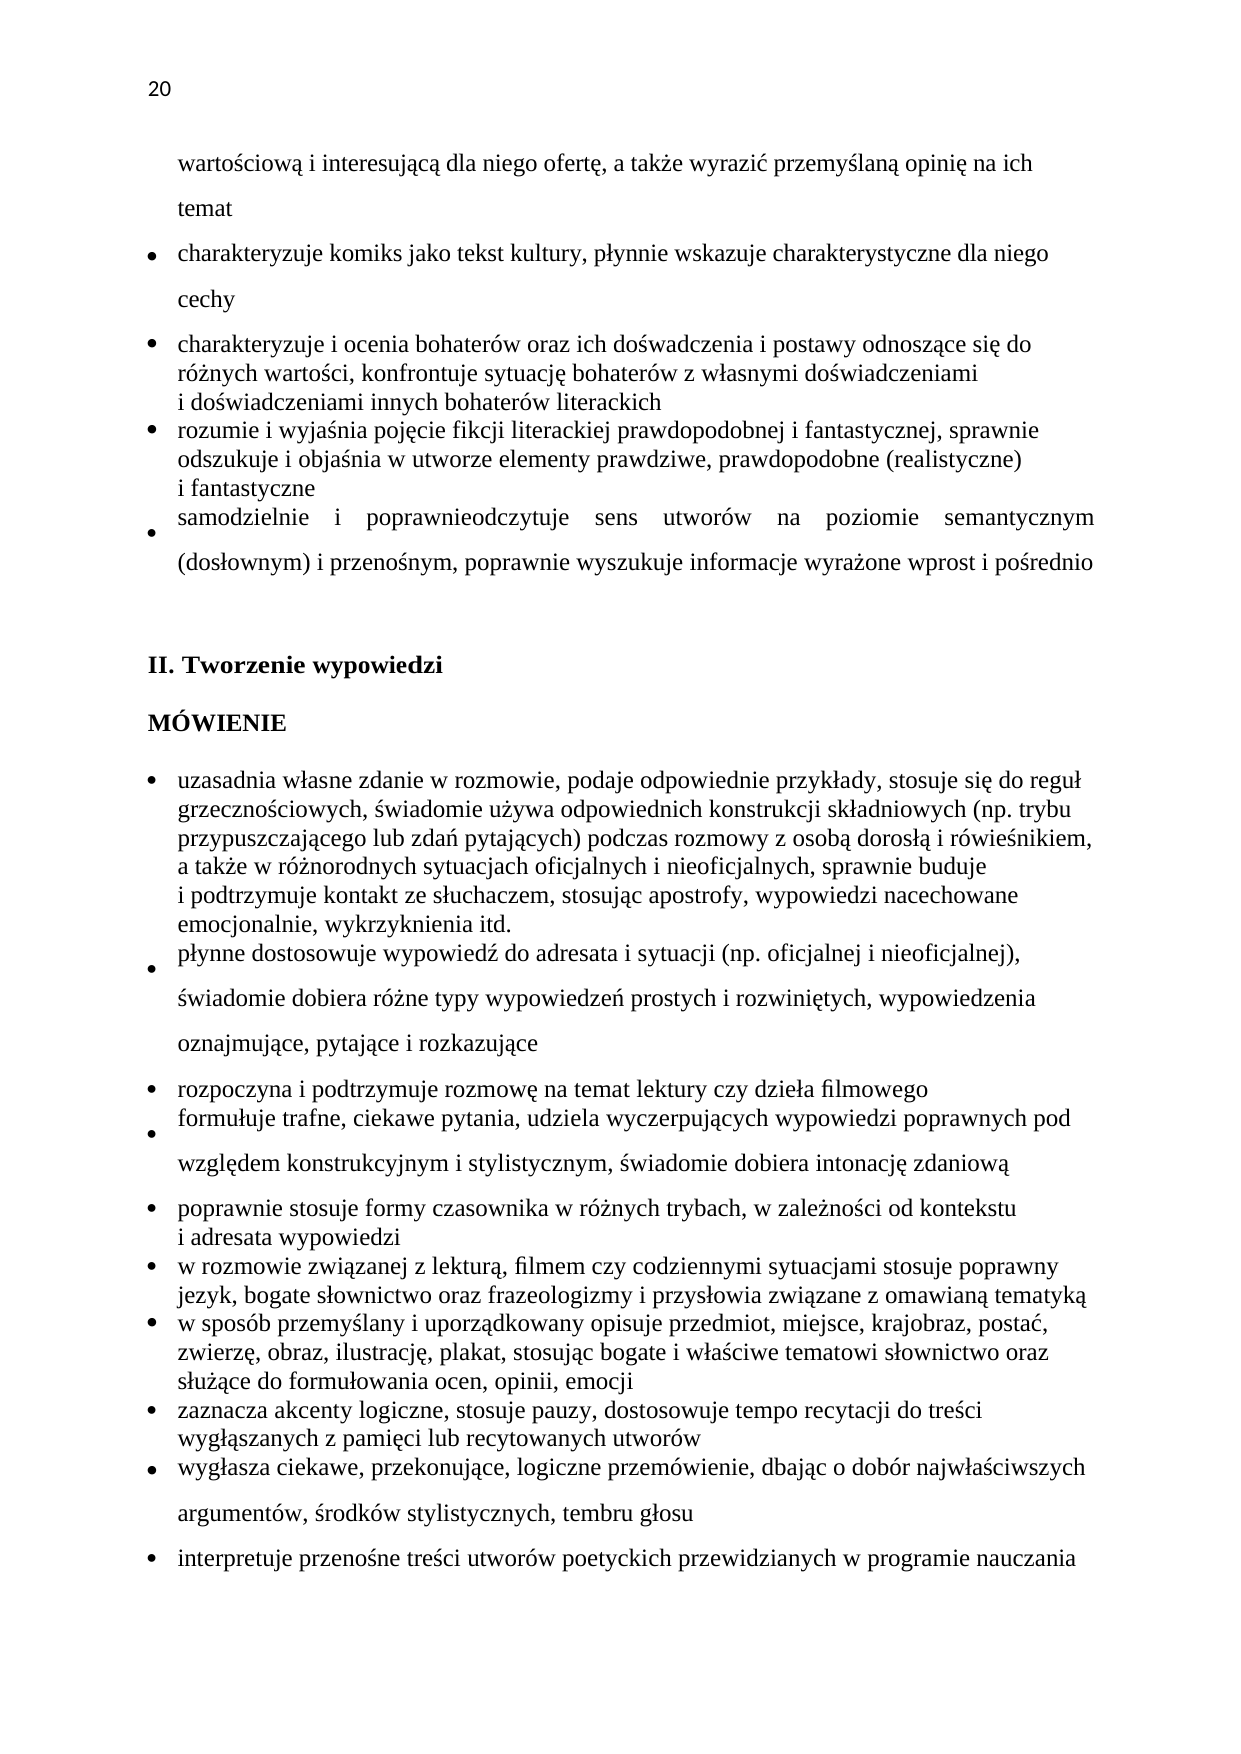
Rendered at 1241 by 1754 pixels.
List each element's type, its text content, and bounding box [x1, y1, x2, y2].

list samodzielnie i poprawnieodczytuje sens utworów na poziomie semantycznym (dosłownym) i przenośnym, poprawnie wyszukuje informacje wyrażone wprost i pośrednio [148, 502, 1095, 593]
list płynne dostosowuje wypowiedź do adresata i sytuacji (np. oficjalnej i nieoficjalnej), świadomie dobiera różne typy wypowiedzeń prostych i rozwiniętych, wypowiedzenia oznajmujące, pytające i rozkazujące [148, 938, 1095, 1074]
list wartościową i interesującą dla niego ofertę, a także wyrazić przemyślaną opinię na ich temat [148, 148, 1093, 238]
list rozumie i wyjaśnia pojęcie fikcji literackiej prawdopodobnej i fantastycznej, sprawnie odszukuje i objaśnia w utworze elementy prawdziwe, prawdopodobne (realistyczne) i fantastyczne [148, 416, 1086, 502]
list poprawnie stosuje formy czasownika w różnych trybach, w zależności od kontekstu i adresata wypowiedzi [148, 1193, 1116, 1251]
list w sposób przemyślany i uporządkowany opisuje przedmiot, miejsce, krajobraz, postać, zwierzę, obraz, ilustrację, plakat, stosując bogate i właściwe tematowi słownictwo oraz służące do formułowania ocen, opinii, emocji [148, 1308, 1085, 1395]
list interpretuje przenośne treści utworów poetyckich przewidzianych w programie nauczania [148, 1543, 1116, 1572]
list w rozmowie związanej z lekturą, ﬁlmem czy codziennymi sytuacjami stosuje poprawny jezyk, bogate słownictwo oraz frazeologizmy i przysłowia związane z omawianą tematyką [148, 1251, 1116, 1308]
list wygłasza ciekawe, przekonujące, logiczne przemówienie, dbając o dobór najwłaściwszych argumentów, środków stylistycznych, tembru głosu [148, 1452, 1116, 1543]
list formułuje trafne, ciekawe pytania, udziela wyczerpujących wypowiedzi poprawnych pod względem konstrukcyjnym i stylistycznym, świadomie dobiera intonację zdaniową [148, 1103, 1095, 1193]
text II. Tworzenie wypowiedzi [148, 650, 1095, 679]
list charakteryzuje i ocenia bohaterów oraz ich dośwadczenia i postawy odnoszące się do różnych wartości, konfrontuje sytuację bohaterów z własnymi doświadczeniami i doświadczeniami innych bohaterów literackich [148, 329, 1095, 416]
text MÓWIENIE [148, 708, 1095, 736]
list rozpoczyna i podtrzymuje rozmowę na temat lektury czy dzieła ﬁlmowego [148, 1074, 1095, 1103]
list zaznacza akcenty logiczne, stosuje pauzy, dostosowuje tempo recytacji do treści wygłąszanych z pamięci lub recytowanych utworów [148, 1395, 1116, 1452]
list charakteryzuje komiks jako tekst kultury, płynnie wskazuje charakterystyczne dla niego cechy [148, 238, 1095, 329]
list uzasadnia własne zdanie w rozmowie, podaje odpowiednie przykłady, stosuje się do reguł grzecznościowych, świadomie używa odpowiednich konstrukcji składniowych (np. trybu przypuszczającego lub zdań pytających) podczas rozmowy z osobą dorosłą i rówieśnikiem, a także w różnorodnych sytuacjach oficjalnych i nieoficjalnych, sprawnie buduje i podtrzymuje kontakt ze słuchaczem, stosując apostrofy, wypowiedzi nacechowane emocjonalnie, wykrzyknienia itd. [148, 765, 1116, 938]
